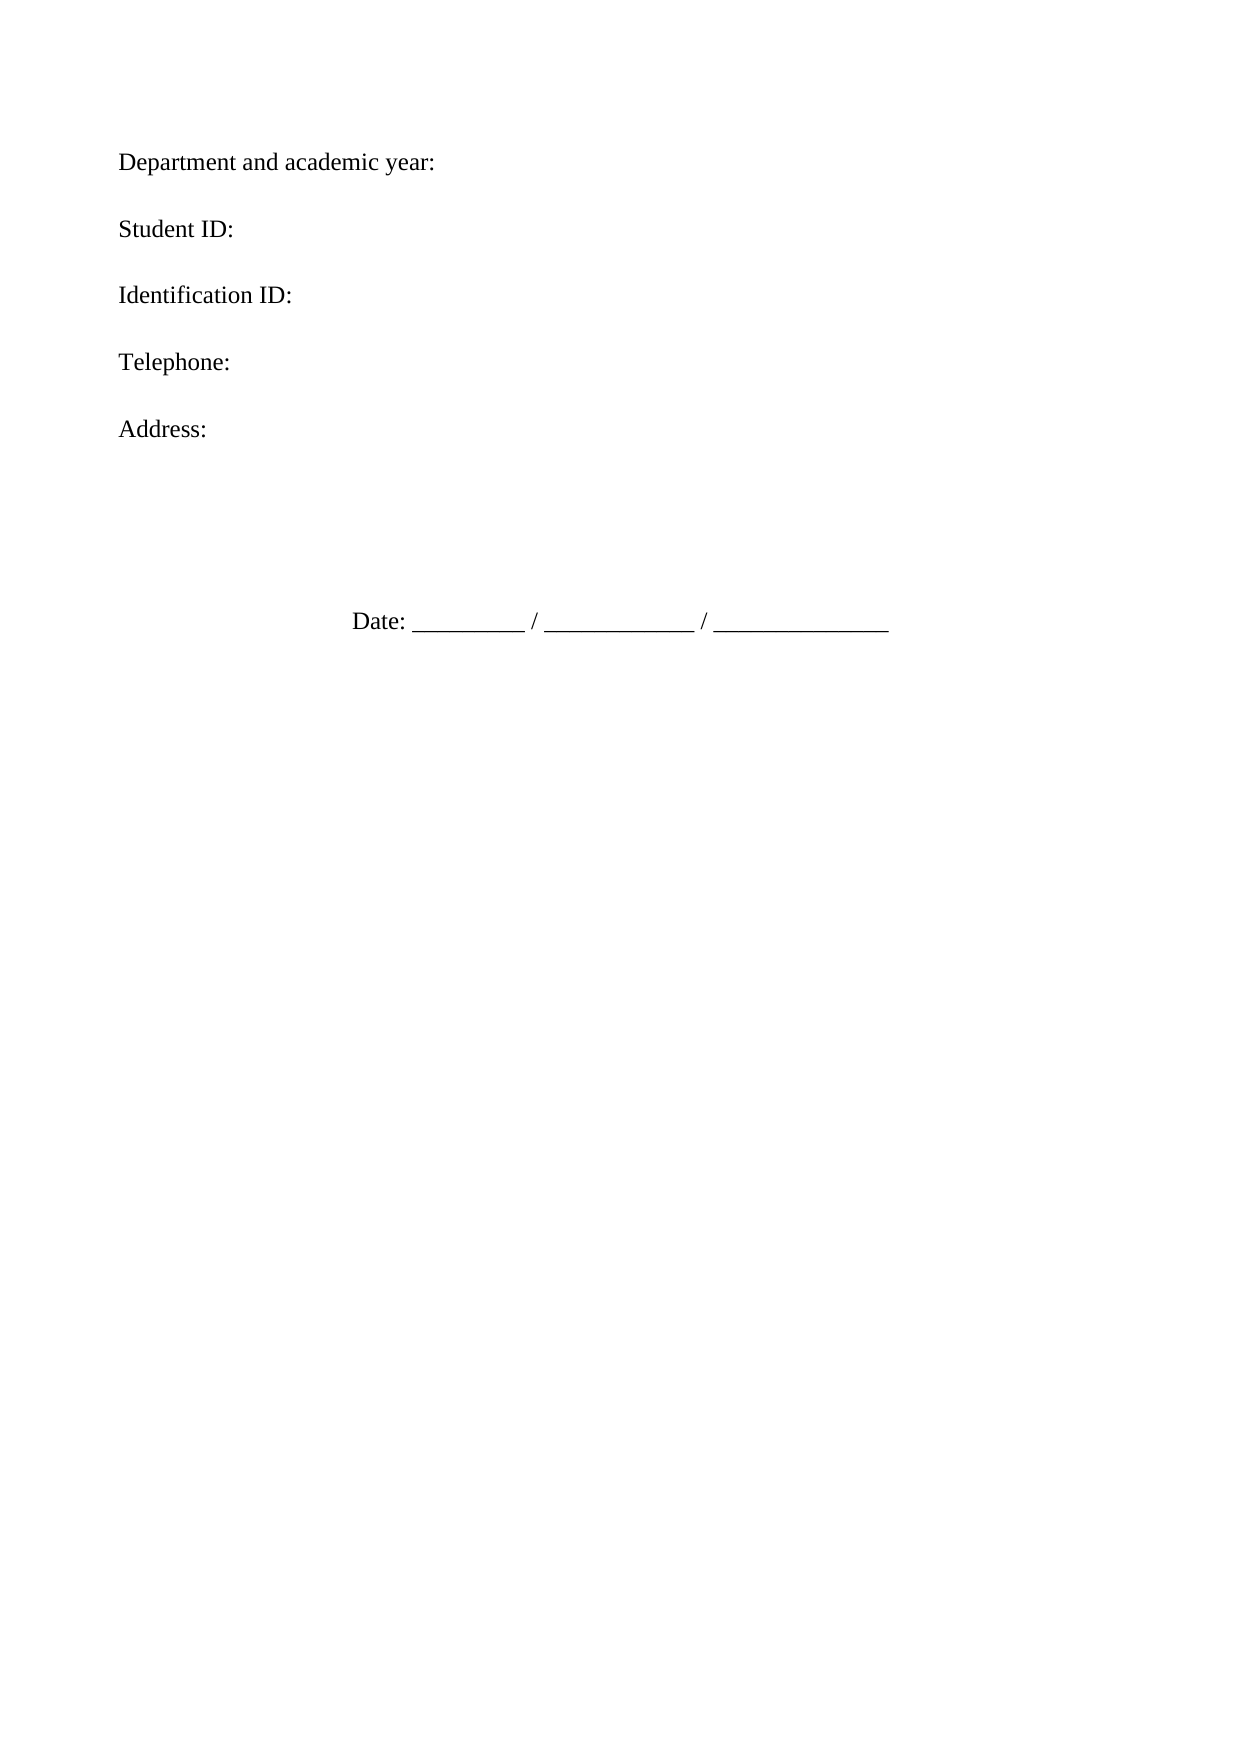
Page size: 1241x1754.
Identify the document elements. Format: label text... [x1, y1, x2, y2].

text Date: _________ / ____________ / ______________ [118, 578, 1122, 641]
text Telephone: [118, 320, 1122, 382]
text Department and academic year: [118, 119, 1122, 182]
text Identification ID: [118, 253, 1122, 316]
text Address: [118, 387, 1122, 449]
text Student ID: [118, 186, 1122, 249]
